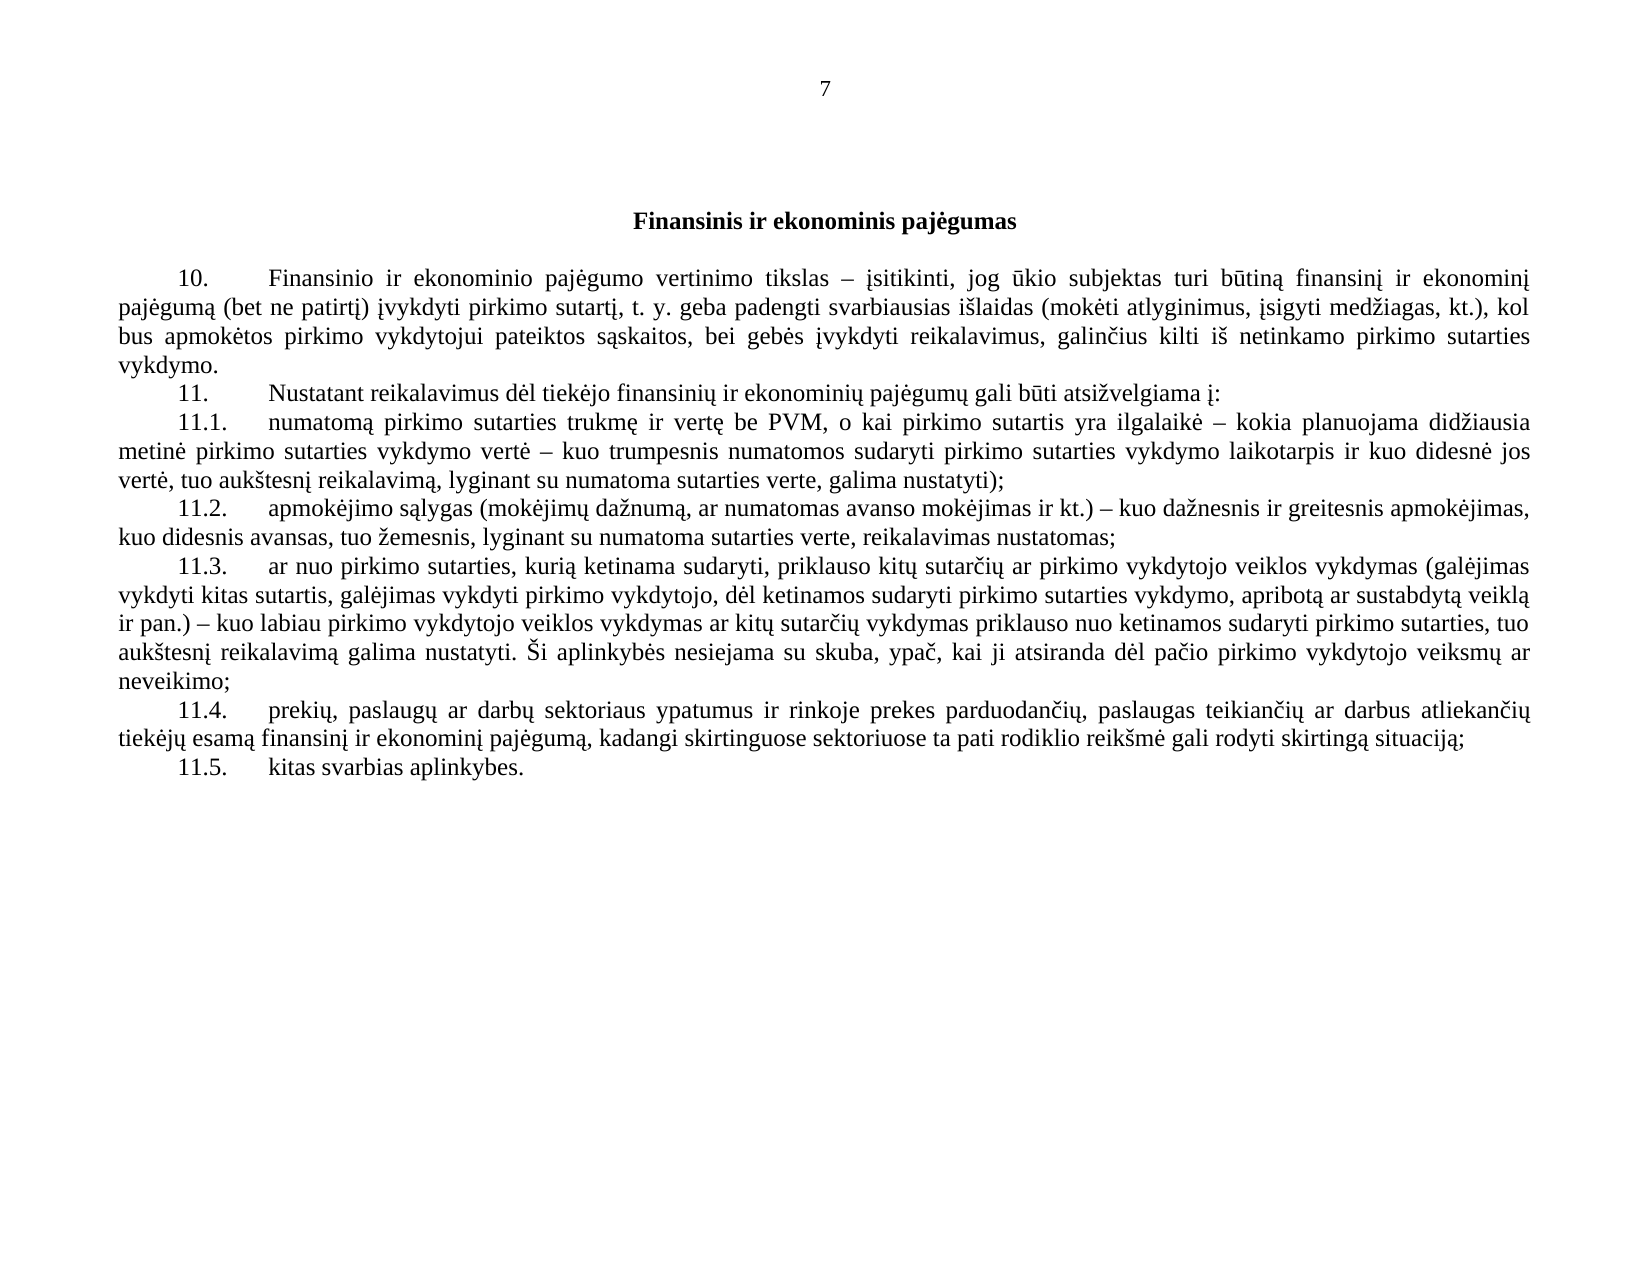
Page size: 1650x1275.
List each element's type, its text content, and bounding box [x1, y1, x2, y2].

text 10. Finansinio ir ekonominio pajėgumo vertinimo tikslas – įsitikinti, jog ūkio subjektas turi būtiną finansinį ir ekonominį pajėgumą (bet ne patirtį) įvykdyti pirkimo sutartį, t. y. geba padengti svarbiausias išlaidas (mokėti atlyginimus, įsigyti medžiagas, kt.), kol bus apmokėtos pirkimo vykdytojui pateiktos sąskaitos, bei gebės įvykdyti reikalavimus, galinčius kilti iš netinkamo pirkimo sutarties vykdymo. [118, 263, 1532, 378]
text 11.3. ar nuo pirkimo sutarties, kurią ketinama sudaryti, priklauso kitų sutarčių ar pirkimo vykdytojo veiklos vykdymas (galėjimas vykdyti kitas sutartis, galėjimas vykdyti pirkimo vykdytojo, dėl ketinamos sudaryti pirkimo sutarties vykdymo, apribotą ar sustabdytą veiklą ir pan.) – kuo labiau pirkimo vykdytojo veiklos vykdymas ar kitų sutarčių vykdymas priklauso nuo ketinamos sudaryti pirkimo sutarties, tuo aukštesnį reikalavimą galima nustatyti. Ši aplinkybės nesiejama su skuba, ypač, kai ji atsiranda dėl pačio pirkimo vykdytojo veiksmų ar neveikimo; [118, 551, 1532, 695]
text 11.5. kitas svarbias aplinkybes. [118, 752, 1532, 781]
text 11.1. numatomą pirkimo sutarties trukmę ir vertę be PVM, o kai pirkimo sutartis yra ilgalaikė – kokia planuojama didžiausia metinė pirkimo sutarties vykdymo vertė – kuo trumpesnis numatomos sudaryti pirkimo sutarties vykdymo laikotarpis ir kuo didesnė jos vertė, tuo aukštesnį reikalavimą, lyginant su numatoma sutarties verte, galima nustatyti); [118, 407, 1532, 493]
text Finansinis ir ekonominis pajėgumas [118, 206, 1532, 235]
text 11. Nustatant reikalavimus dėl tiekėjo finansinių ir ekonominių pajėgumų gali būti atsižvelgiama į: [118, 378, 1532, 407]
text 11.4. prekių, paslaugų ar darbų sektoriaus ypatumus ir rinkoje prekes parduodančių, paslaugas teikiančių ar darbus atliekančių tiekėjų esamą finansinį ir ekonominį pajėgumą, kadangi skirtinguose sektoriuose ta pati rodiklio reikšmė gali rodyti skirtingą situaciją; [118, 695, 1532, 752]
text 11.2. apmokėjimo sąlygas (mokėjimų dažnumą, ar numatomas avanso mokėjimas ir kt.) – kuo dažnesnis ir greitesnis apmokėjimas, kuo didesnis avansas, tuo žemesnis, lyginant su numatoma sutarties verte, reikalavimas nustatomas; [118, 493, 1532, 551]
